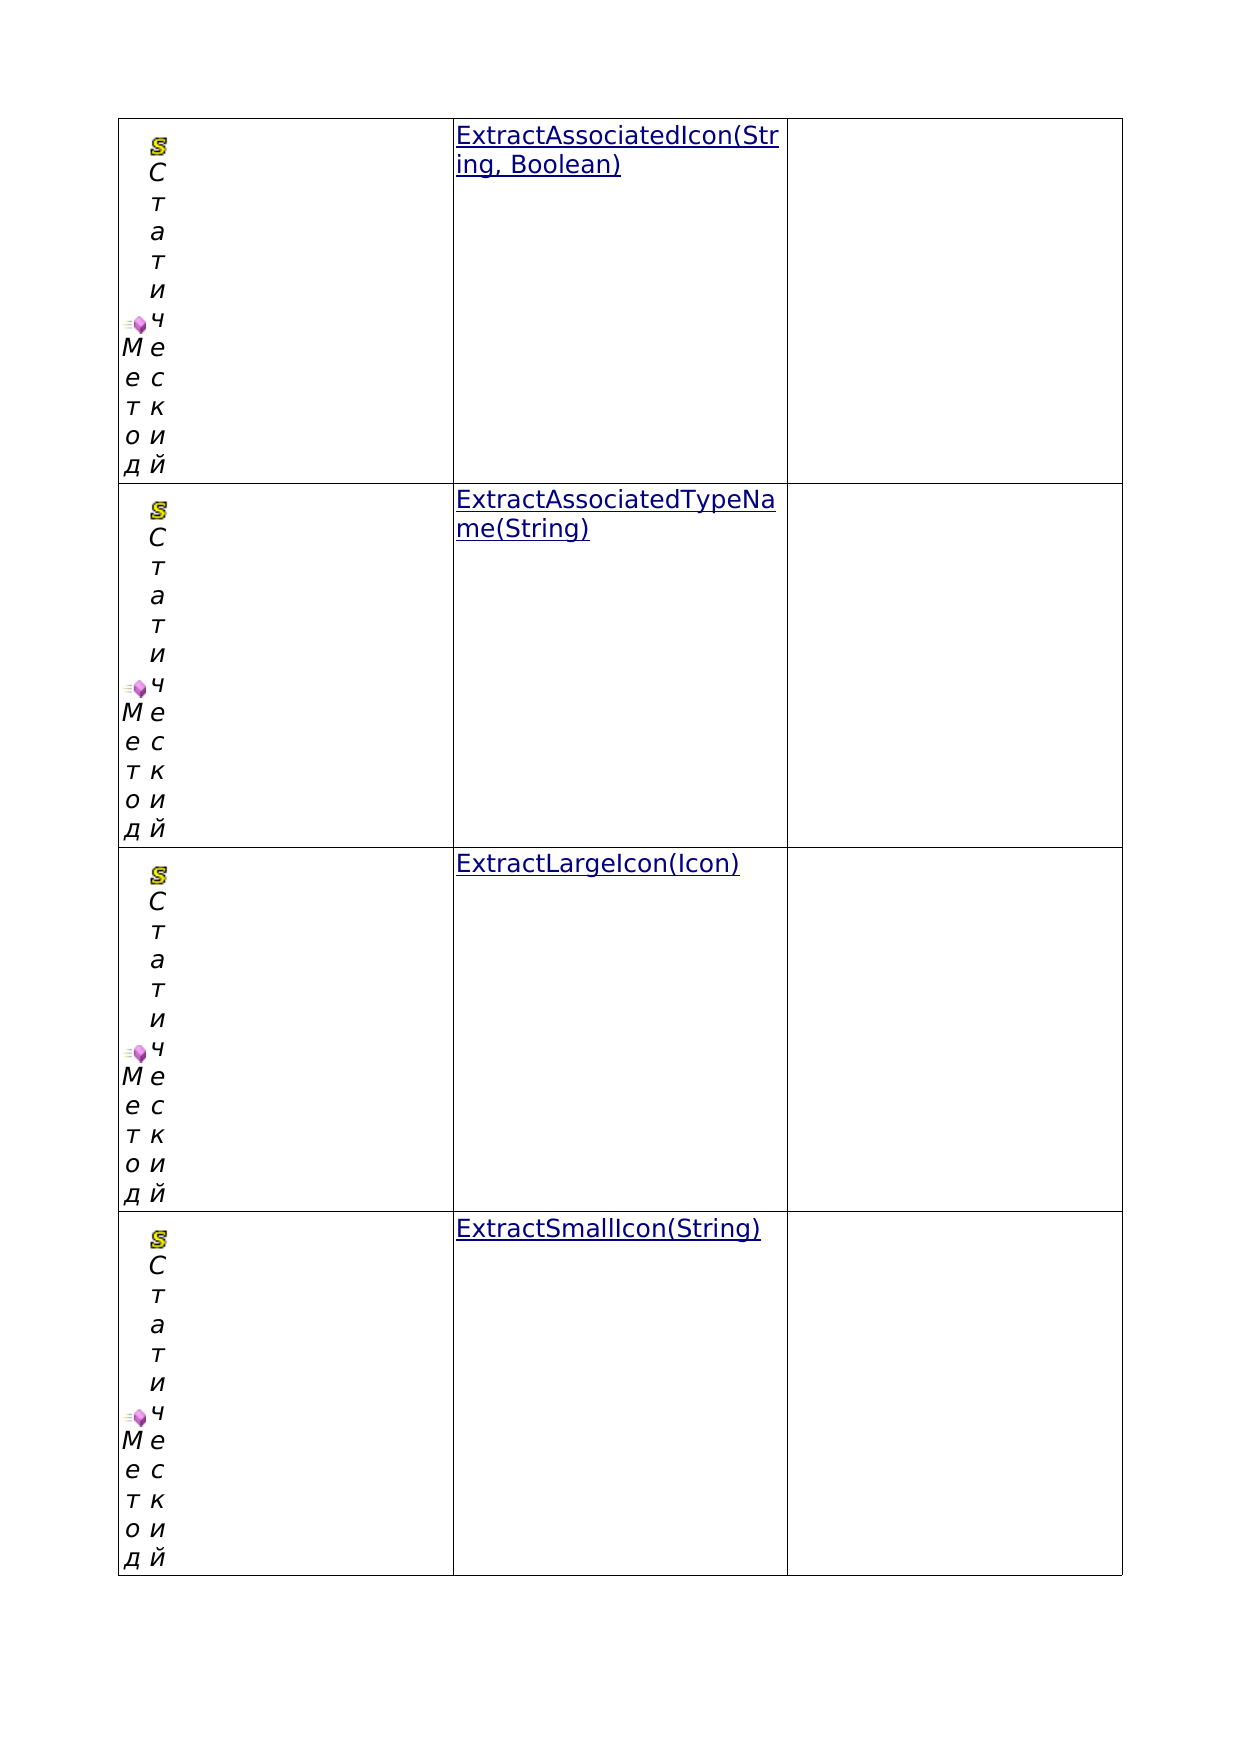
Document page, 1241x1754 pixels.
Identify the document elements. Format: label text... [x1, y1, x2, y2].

table_cell ExtractAssociatedIcon(String, Boolean) [454, 119, 787, 482]
picture [146, 133, 172, 159]
picture [146, 497, 172, 523]
picture [146, 1226, 172, 1252]
picture [121, 316, 146, 334]
table_cell [788, 484, 1122, 847]
table_cell ExtractLargeIcon(Icon) [454, 848, 787, 1211]
table_cell [119, 1212, 453, 1575]
picture [146, 862, 172, 888]
picture [121, 1045, 146, 1063]
picture [121, 680, 146, 698]
table_cell [119, 484, 453, 847]
picture [121, 1409, 146, 1427]
table_cell [119, 848, 453, 1211]
table_cell [788, 119, 1122, 482]
table_cell [788, 848, 1122, 1211]
table_cell ExtractSmallIcon(String) [454, 1212, 787, 1575]
table_cell [119, 119, 453, 482]
table_cell [788, 1212, 1122, 1575]
table_cell ExtractAssociatedTypeName(String) [454, 484, 787, 847]
